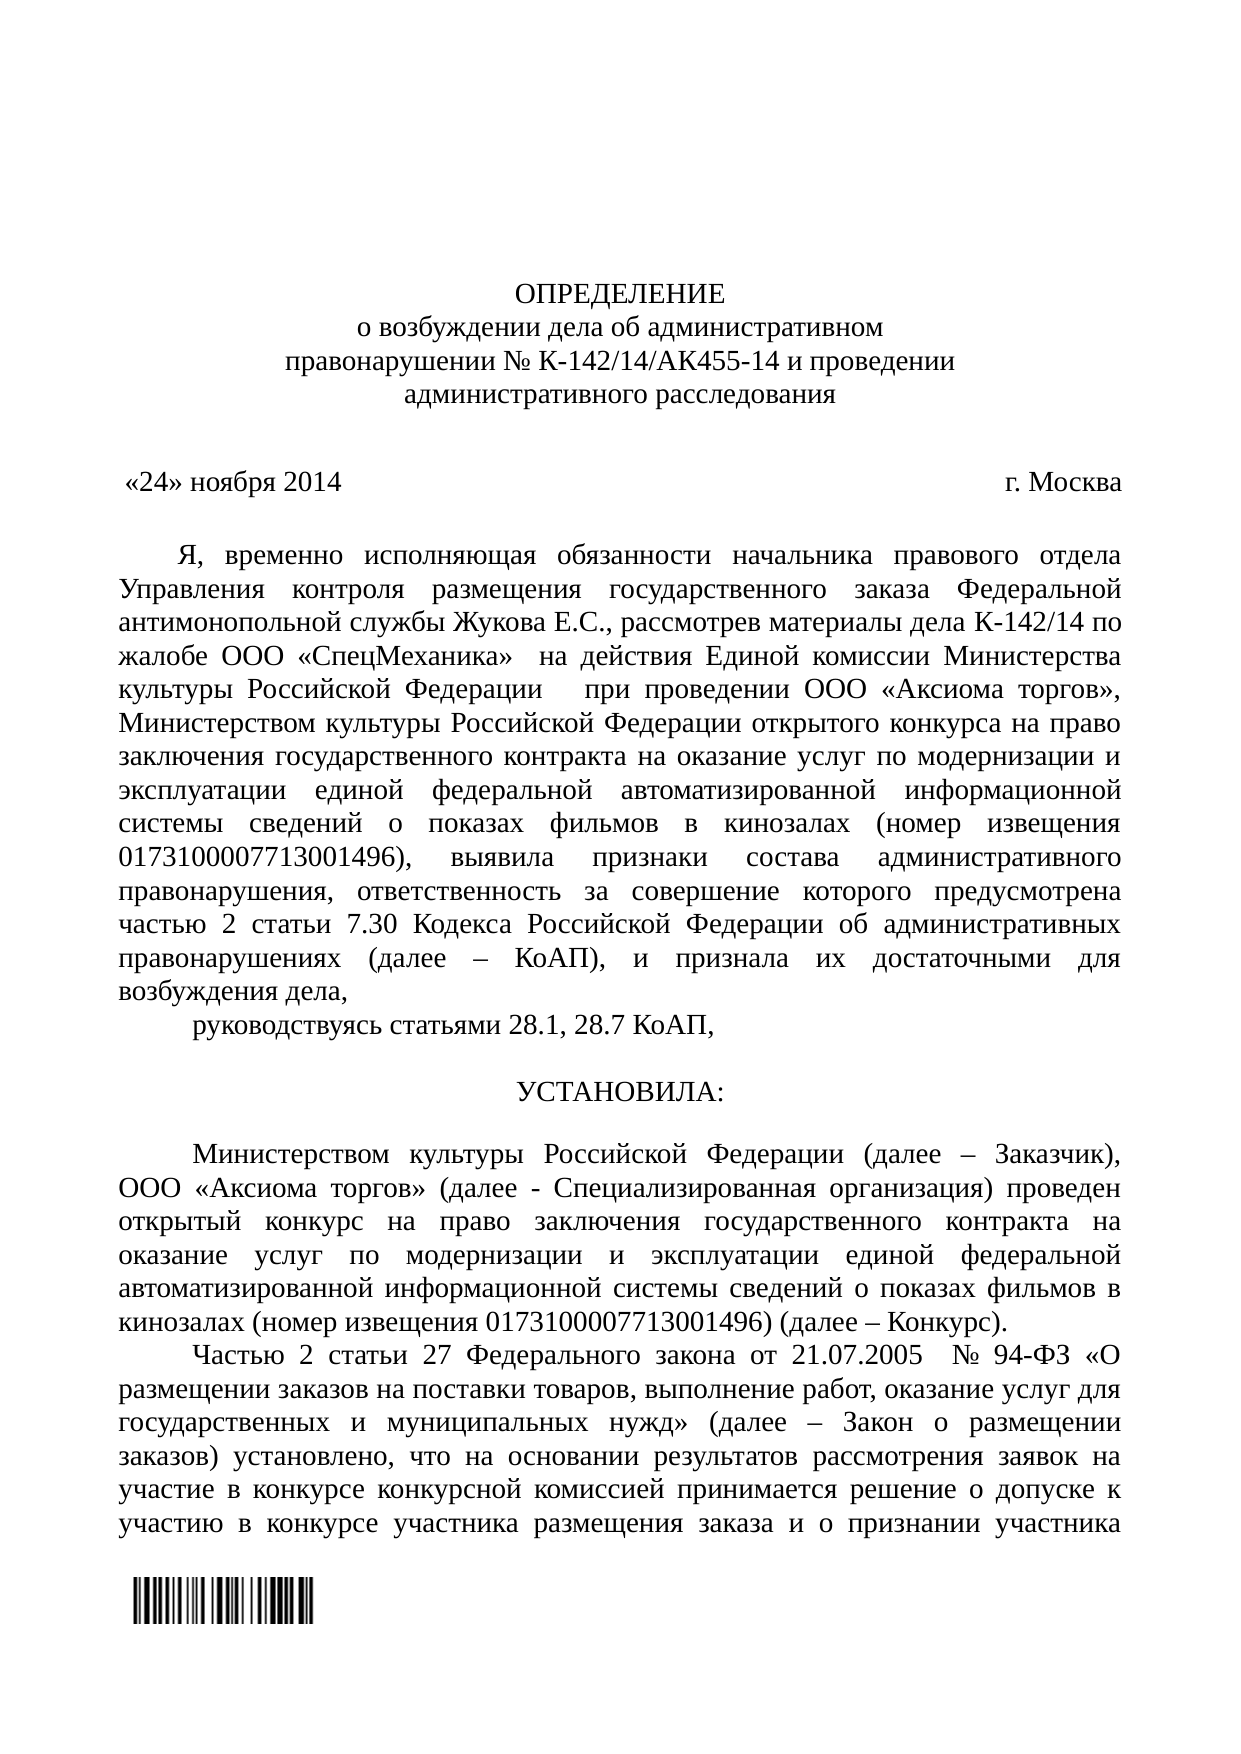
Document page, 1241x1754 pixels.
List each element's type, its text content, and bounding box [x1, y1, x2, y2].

picture [118, 1577, 331, 1624]
text Я, временно исполняющая обязанности начальника правового отдела Управления контроля размещения государственного заказа Федеральной антимонопольной службы Жукова Е.С., рассмотрев материалы дела К-142/14 по жалобе ООО «СпецМеханика» на действия Единой комиссии Министерства культуры Российской Федерации при проведении ООО «Аксиома торгов», Министерством культуры Российской Федерации открытого конкурса на право заключения государственного контракта на оказание услуг по модернизации и эксплуатации единой федеральной автоматизированной информационной системы сведений о показах фильмов в кинозалах (номер извещения 0173100007713001496), выявила признаки состава административного правонарушения, ответственность за совершение которого предусмотрена частью 2 статьи 7.30 Кодекса Российской Федерации об административных правонарушениях (далее – КоАП), и признала их достаточными для возбуждения дела, [118, 537, 1122, 1007]
text Министерством культуры Российской Федерации (далее – Заказчик), ООО «Аксиома торгов» (далее - Специализированная организация) проведен открытый конкурс на право заключения государственного контракта на оказание услуг по модернизации и эксплуатации единой федеральной автоматизированной информационной системы сведений о показах фильмов в кинозалах (номер извещения 0173100007713001496) (далее – Конкурс). [118, 1136, 1122, 1337]
text ОПРЕДЕЛЕНИЕ [118, 276, 1122, 309]
text административного расследования [118, 377, 1122, 410]
text «24» ноября 2014 г. Москва [118, 464, 1122, 498]
text Частью 2 статьи 27 Федерального закона от 21.07.2005 № 94-ФЗ «О размещении заказов на поставки товаров, выполнение работ, оказание услуг для государственных и муниципальных нужд» (далее – Закон о размещении заказов) установлено, что на основании результатов рассмотрения заявок на участие в конкурсе конкурсной комиссией принимается решение о допуске к участию в конкурсе участника размещения заказа и о признании участника [118, 1337, 1122, 1539]
text о возбуждении дела об административном [118, 309, 1122, 343]
text руководствуясь статьями 28.1, 28.7 КоАП, [118, 1007, 1122, 1040]
text УСТАНОВИЛА: [118, 1074, 1122, 1107]
text правонарушении № К-142/14/АК455-14 и проведении [118, 343, 1122, 377]
